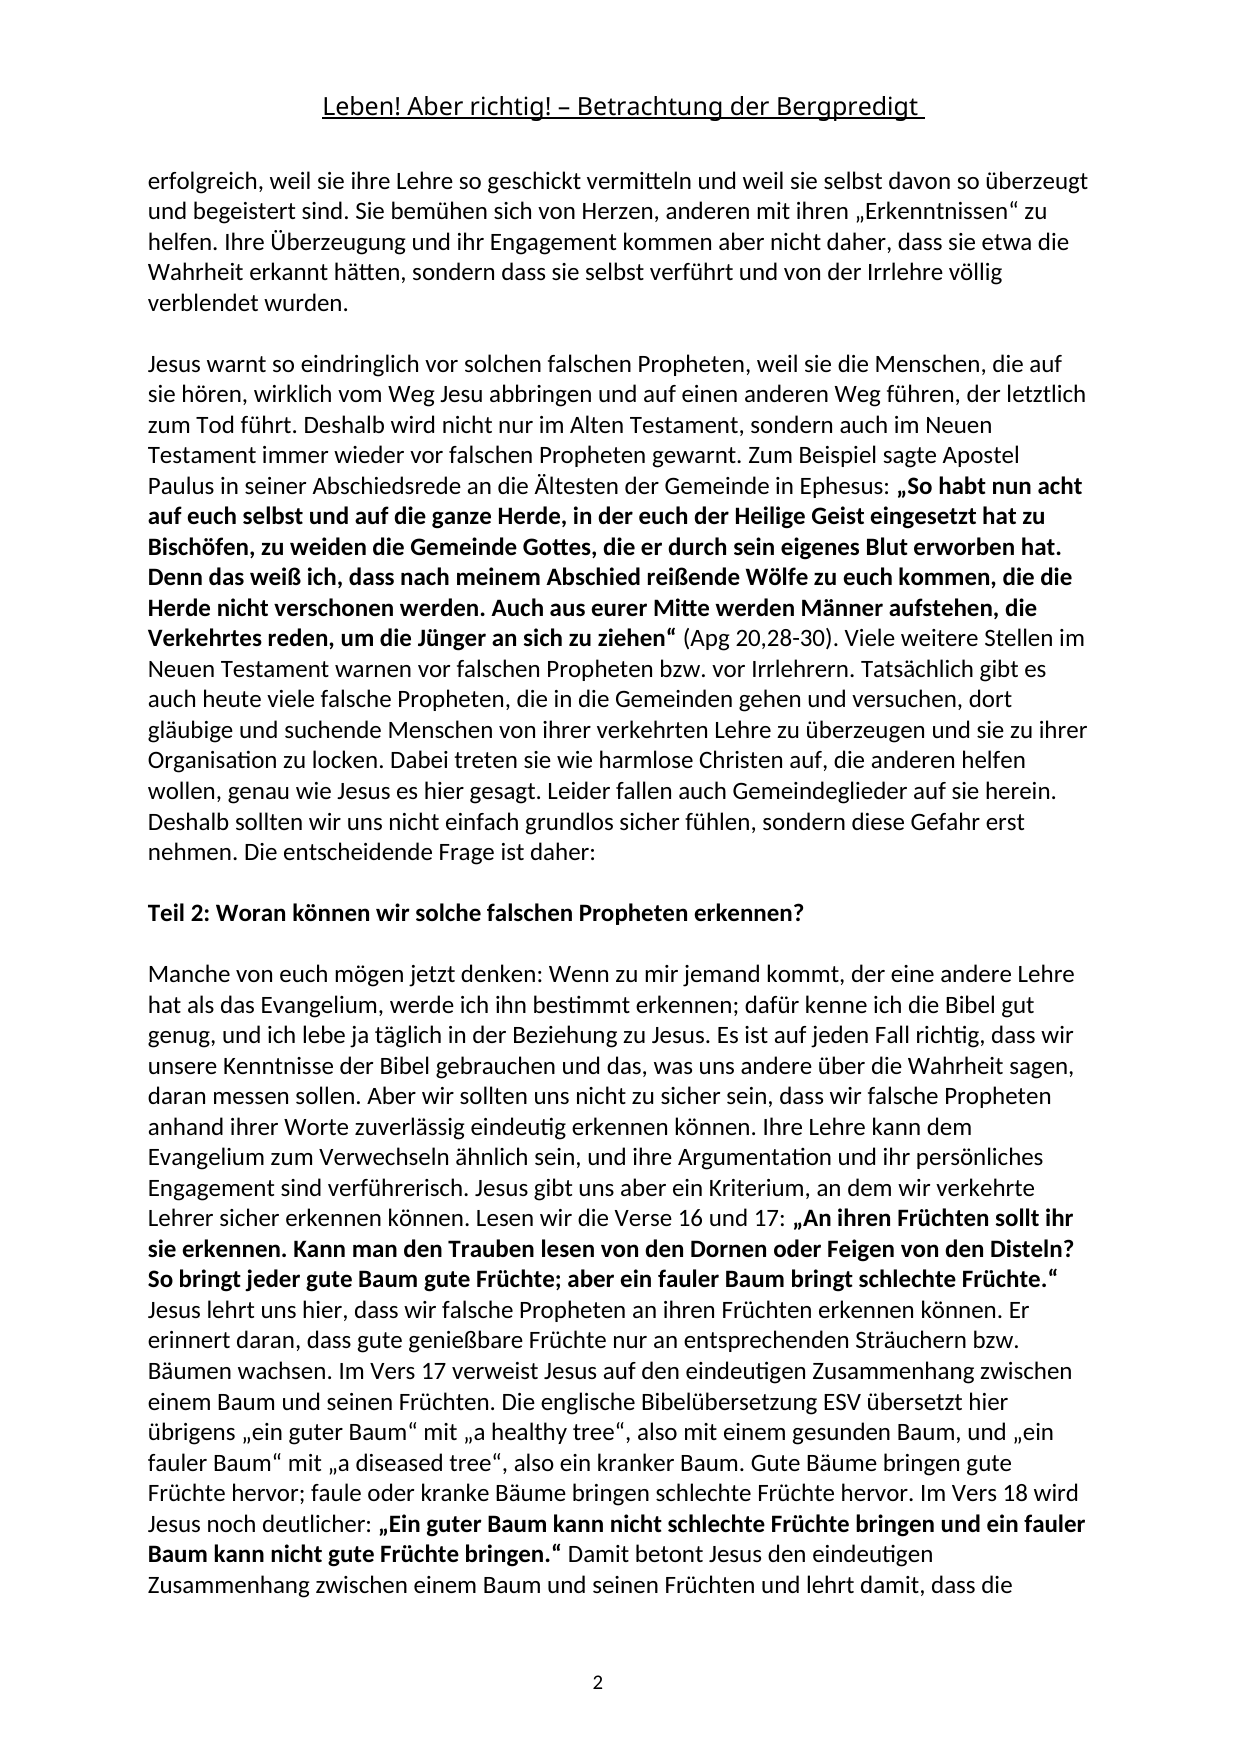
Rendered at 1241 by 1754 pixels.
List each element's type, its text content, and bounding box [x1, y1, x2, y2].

text Teil 2: Woran können wir solche falschen Propheten erkennen? [148, 897, 1093, 928]
text Jesus warnt so eindringlich vor solchen falschen Propheten, weil sie die Menschen, die auf sie hören, wirklich vom Weg Jesu abbringen und auf einen anderen Weg führen, der letztlich zum Tod führt. Deshalb wird nicht nur im Alten Testament, sondern auch im Neuen Testament immer wieder vor falschen Propheten gewarnt. Zum Beispiel sagte Apostel Paulus in seiner Abschiedsrede an die Ältesten der Gemeinde in Ephesus: „So habt nun acht auf euch selbst und auf die ganze Herde, in der euch der Heilige Geist eingesetzt hat zu Bischöfen, zu weiden die Gemeinde Gottes, die er durch sein eigenes Blut erworben hat. Denn das weiß ich, dass nach meinem Abschied reißende Wölfe zu euch kommen, die die Herde nicht verschonen werden. Auch aus eurer Mitte werden Männer aufstehen, die Verkehrtes reden, um die Jünger an sich zu ziehen“ (Apg 20,28-30). Viele weitere Stellen im Neuen Testament warnen vor falschen Propheten bzw. vor Irrlehrern. Tatsächlich gibt es auch heute viele falsche Propheten, die in die Gemeinden gehen und versuchen, dort gläubige und suchende Menschen von ihrer verkehrten Lehre zu überzeugen und sie zu ihrer Organisation zu locken. Dabei treten sie wie harmlose Christen auf, die anderen helfen wollen, genau wie Jesus es hier gesagt. Leider fallen auch Gemeindeglieder auf sie herein. Deshalb sollten wir uns nicht einfach grundlos sicher fühlen, sondern diese Gefahr erst nehmen. Die entscheidende Frage ist daher: [148, 348, 1093, 867]
text erfolgreich, weil sie ihre Lehre so geschickt vermitteln und weil sie selbst davon so überzeugt und begeistert sind. Sie bemühen sich von Herzen, anderen mit ihren „Erkenntnissen“ zu helfen. Ihre Überzeugung und ihr Engagement kommen aber nicht daher, dass sie etwa die Wahrheit erkannt hätten, sondern dass sie selbst verführt und von der Irrlehre völlig verblendet wurden. [148, 165, 1093, 317]
text Manche von euch mögen jetzt denken: Wenn zu mir jemand kommt, der eine andere Lehre hat als das Evangelium, werde ich ihn bestimmt erkennen; dafür kenne ich die Bibel gut genug, und ich lebe ja täglich in der Beziehung zu Jesus. Es ist auf jeden Fall richtig, dass wir unsere Kenntnisse der Bibel gebrauchen und das, was uns andere über die Wahrheit sagen, daran messen sollen. Aber wir sollten uns nicht zu sicher sein, dass wir falsche Propheten anhand ihrer Worte zuverlässig eindeutig erkennen können. Ihre Lehre kann dem Evangelium zum Verwechseln ähnlich sein, und ihre Argumentation und ihr persönliches Engagement sind verführerisch. Jesus gibt uns aber ein Kriterium, an dem wir verkehrte Lehrer sicher erkennen können. Lesen wir die Verse 16 und 17: „An ihren Früchten sollt ihr sie erkennen. Kann man den Trauben lesen von den Dornen oder Feigen von den Disteln? So bringt jeder gute Baum gute Früchte; aber ein fauler Baum bringt schlechte Früchte.“ Jesus lehrt uns hier, dass wir falsche Propheten an ihren Früchten erkennen können. Er erinnert daran, dass gute genießbare Früchte nur an entsprechenden Sträuchern bzw. Bäumen wachsen. Im Vers 17 verweist Jesus auf den eindeutigen Zusammenhang zwischen einem Baum und seinen Früchten. Die englische Bibelübersetzung ESV übersetzt hier übrigens „ein guter Baum“ mit „a healthy tree“, also mit einem gesunden Baum, und „ein fauler Baum“ mit „a diseased tree“, also ein kranker Baum. Gute Bäume bringen gute Früchte hervor; faule oder kranke Bäume bringen schlechte Früchte hervor. Im Vers 18 wird Jesus noch deutlicher: „Ein guter Baum kann nicht schlechte Früchte bringen und ein fauler Baum kann nicht gute Früchte bringen.“ Damit betont Jesus den eindeutigen Zusammenhang zwischen einem Baum und seinen Früchten und lehrt damit, dass die [148, 958, 1093, 1599]
